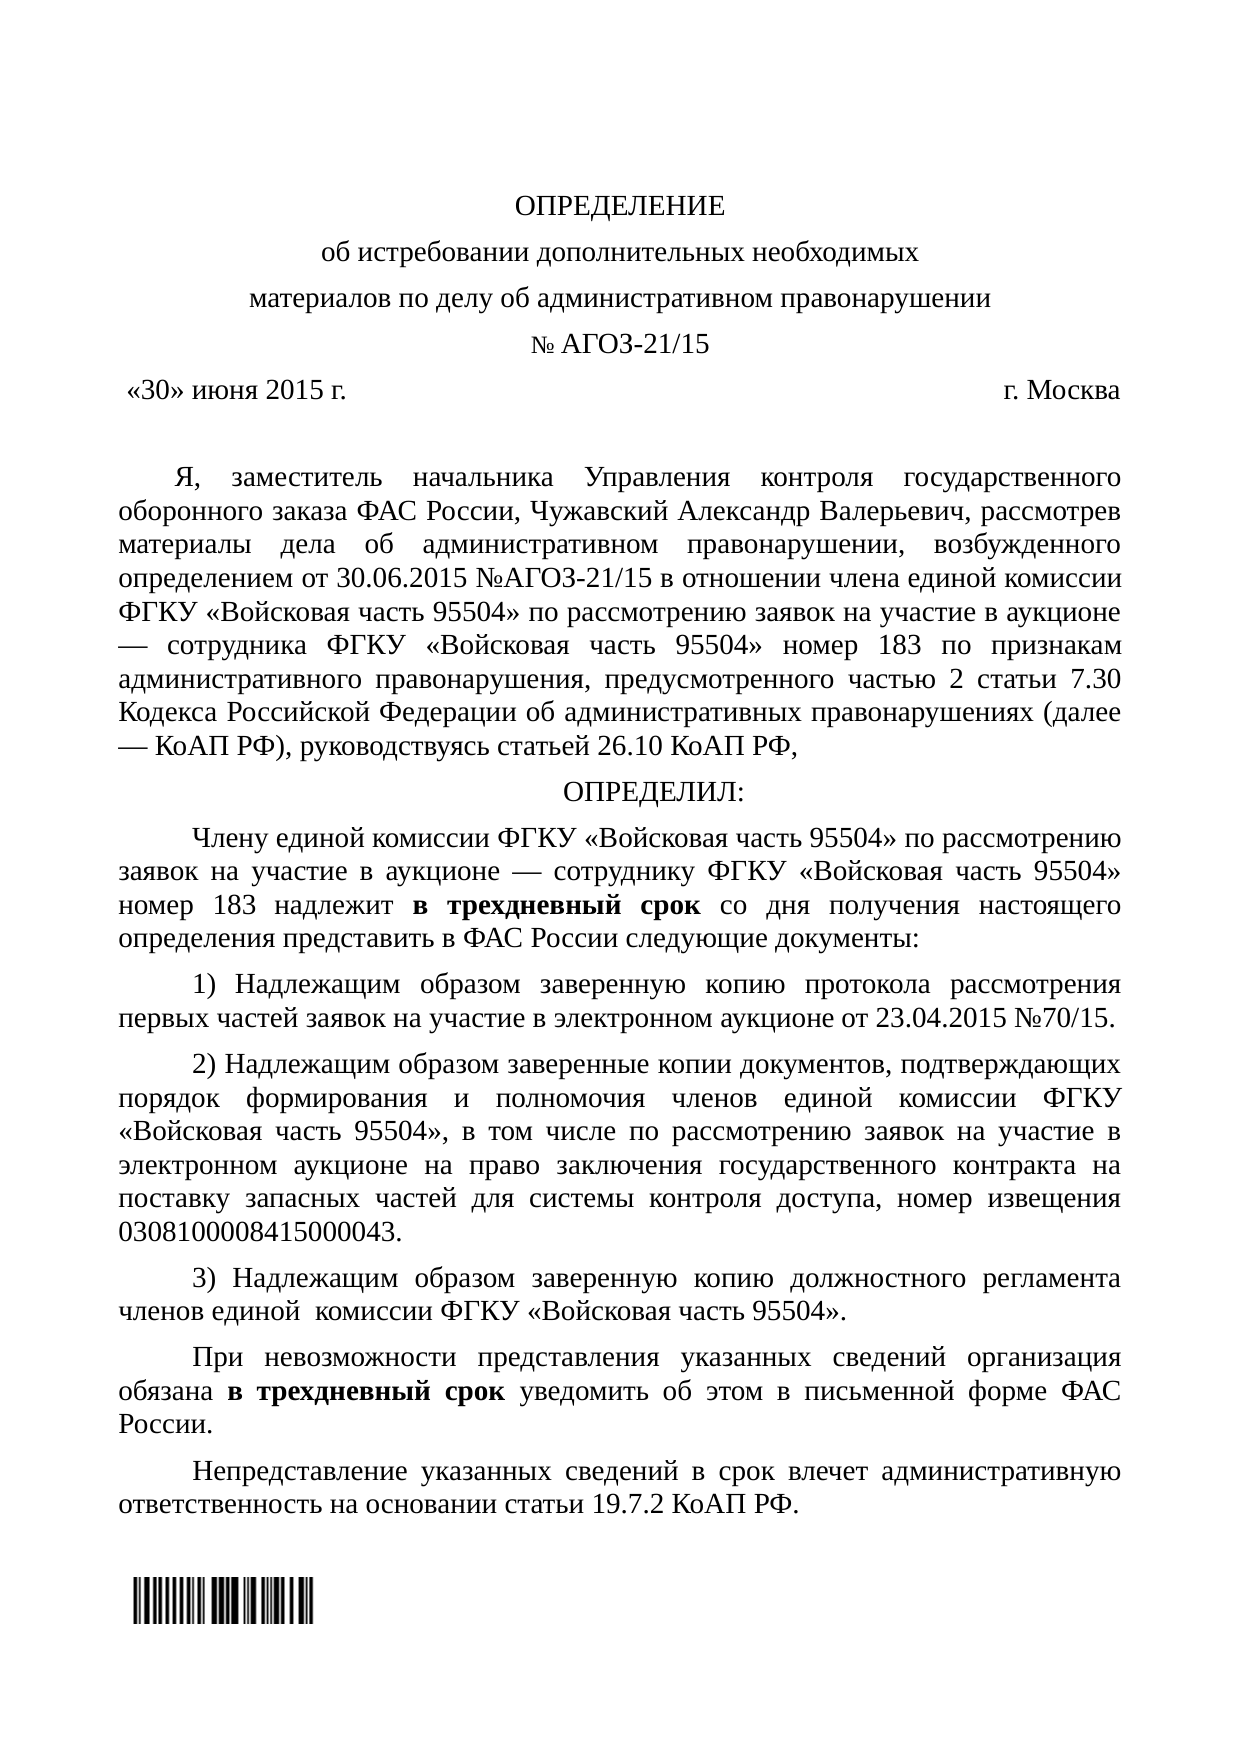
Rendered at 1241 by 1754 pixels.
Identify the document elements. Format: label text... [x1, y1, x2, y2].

text Непредставление указанных сведений в срок влечет административную ответственность на основании статьи 19.7.2 КоАП РФ. [118, 1453, 1122, 1520]
text № АГОЗ-21/15 [118, 326, 1122, 360]
text ОПРЕДЕЛИЛ: [118, 774, 1122, 807]
text материалов по делу об административном правонарушении [118, 280, 1122, 314]
text «30» июня 2015 г. г. Москва [118, 372, 1122, 406]
text Члену единой комиссии ФГКУ «Войсковая часть 95504» по рассмотрению заявок на участие в аукционе — сотруднику ФГКУ «Войсковая часть 95504» номер 183 надлежит в трехдневный срок со дня получения настоящего определения представить в ФАС России следующие документы: [118, 820, 1122, 954]
text об истребовании дополнительных необходимых [118, 234, 1122, 268]
text При невозможности представления указанных сведений организация обязана в трехдневный срок уведомить об этом в письменной форме ФАС России. [118, 1339, 1122, 1440]
picture [118, 1577, 331, 1624]
text 3) Надлежащим образом заверенную копию должностного регламента членов единой комиссии ФГКУ «Войсковая часть 95504». [118, 1260, 1122, 1327]
text Я, заместитель начальника Управления контроля государственного оборонного заказа ФАС России, Чужавский Александр Валерьевич, рассмотрев материалы дела об административном правонарушении, возбужденного определением от 30.06.2015 №АГОЗ-21/15 в отношении члена единой комиссии ФГКУ «Войсковая часть 95504» по рассмотрению заявок на участие в аукционе — сотрудника ФГКУ «Войсковая часть 95504» номер 183 по признакам административного правонарушения, предусмотренного частью 2 статьи 7.30 Кодекса Российской Федерации об административных правонарушениях (далее — КоАП РФ), руководствуясь статьей 26.10 КоАП РФ, [118, 459, 1122, 761]
text ОПРЕДЕЛЕНИЕ [118, 188, 1122, 222]
text 2) Надлежащим образом заверенные копии документов, подтверждающих порядок формирования и полномочия членов единой комиссии ФГКУ «Войсковая часть 95504», в том числе по рассмотрению заявок на участие в электронном аукционе на право заключения государственного контракта на поставку запасных частей для системы контроля доступа, номер извещения 0308100008415000043. [118, 1046, 1122, 1247]
text 1) Надлежащим образом заверенную копию протокола рассмотрения первых частей заявок на участие в электронном аукционе от 23.04.2015 №70/15. [118, 967, 1122, 1034]
